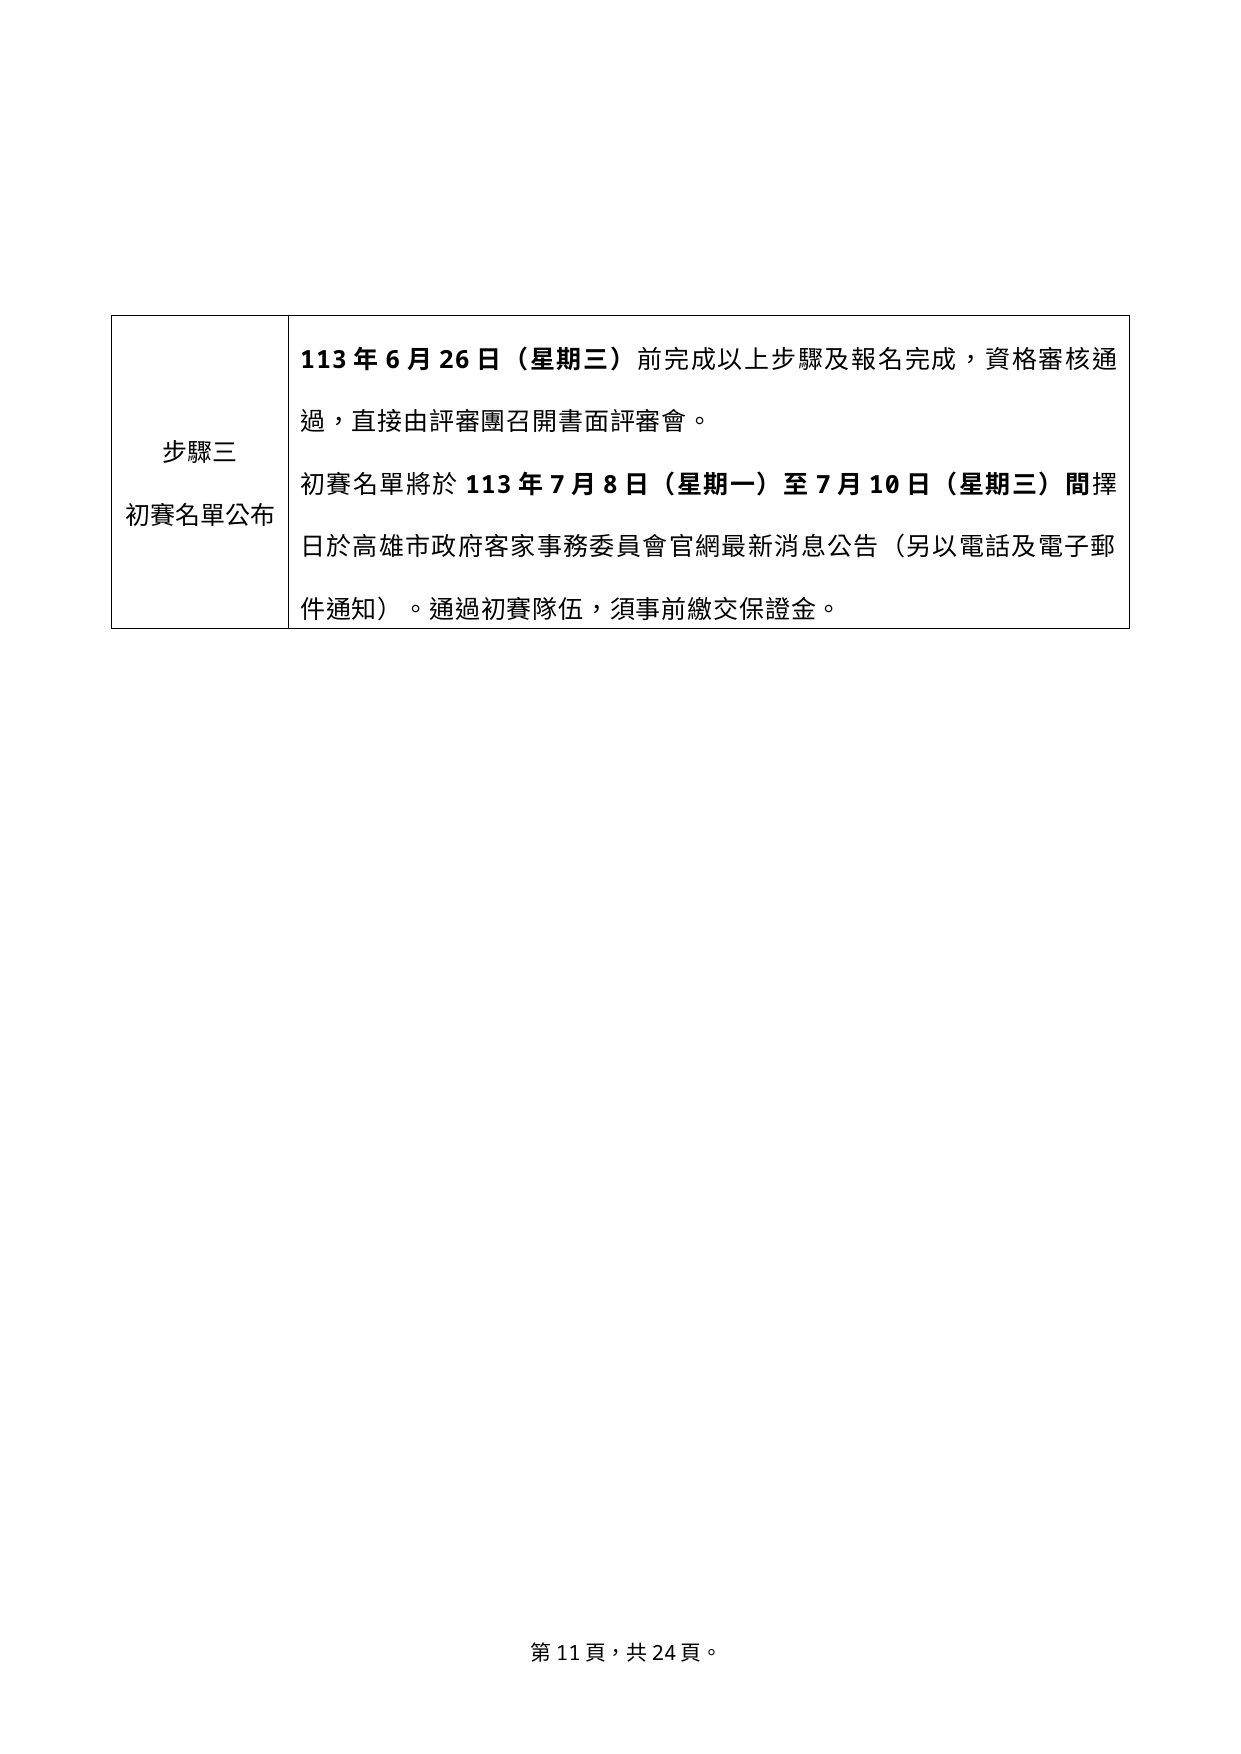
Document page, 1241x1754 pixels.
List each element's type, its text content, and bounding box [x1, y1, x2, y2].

table_cell 113年6月26日（星期三）前完成以上步驟及報名完成，資格審核通過，直接由評審團召開書面評審會。 初賽名單將於113年7月8日（星期一）至7月10日（星期三）間擇日於高雄市政府客家事務委員會官網最新消息公告（另以電話及電子郵件通知）。通過初賽隊伍，須事前繳交保證金。 [289, 316, 1129, 628]
table_cell 步驟三 初賽名單公布 [112, 316, 288, 628]
